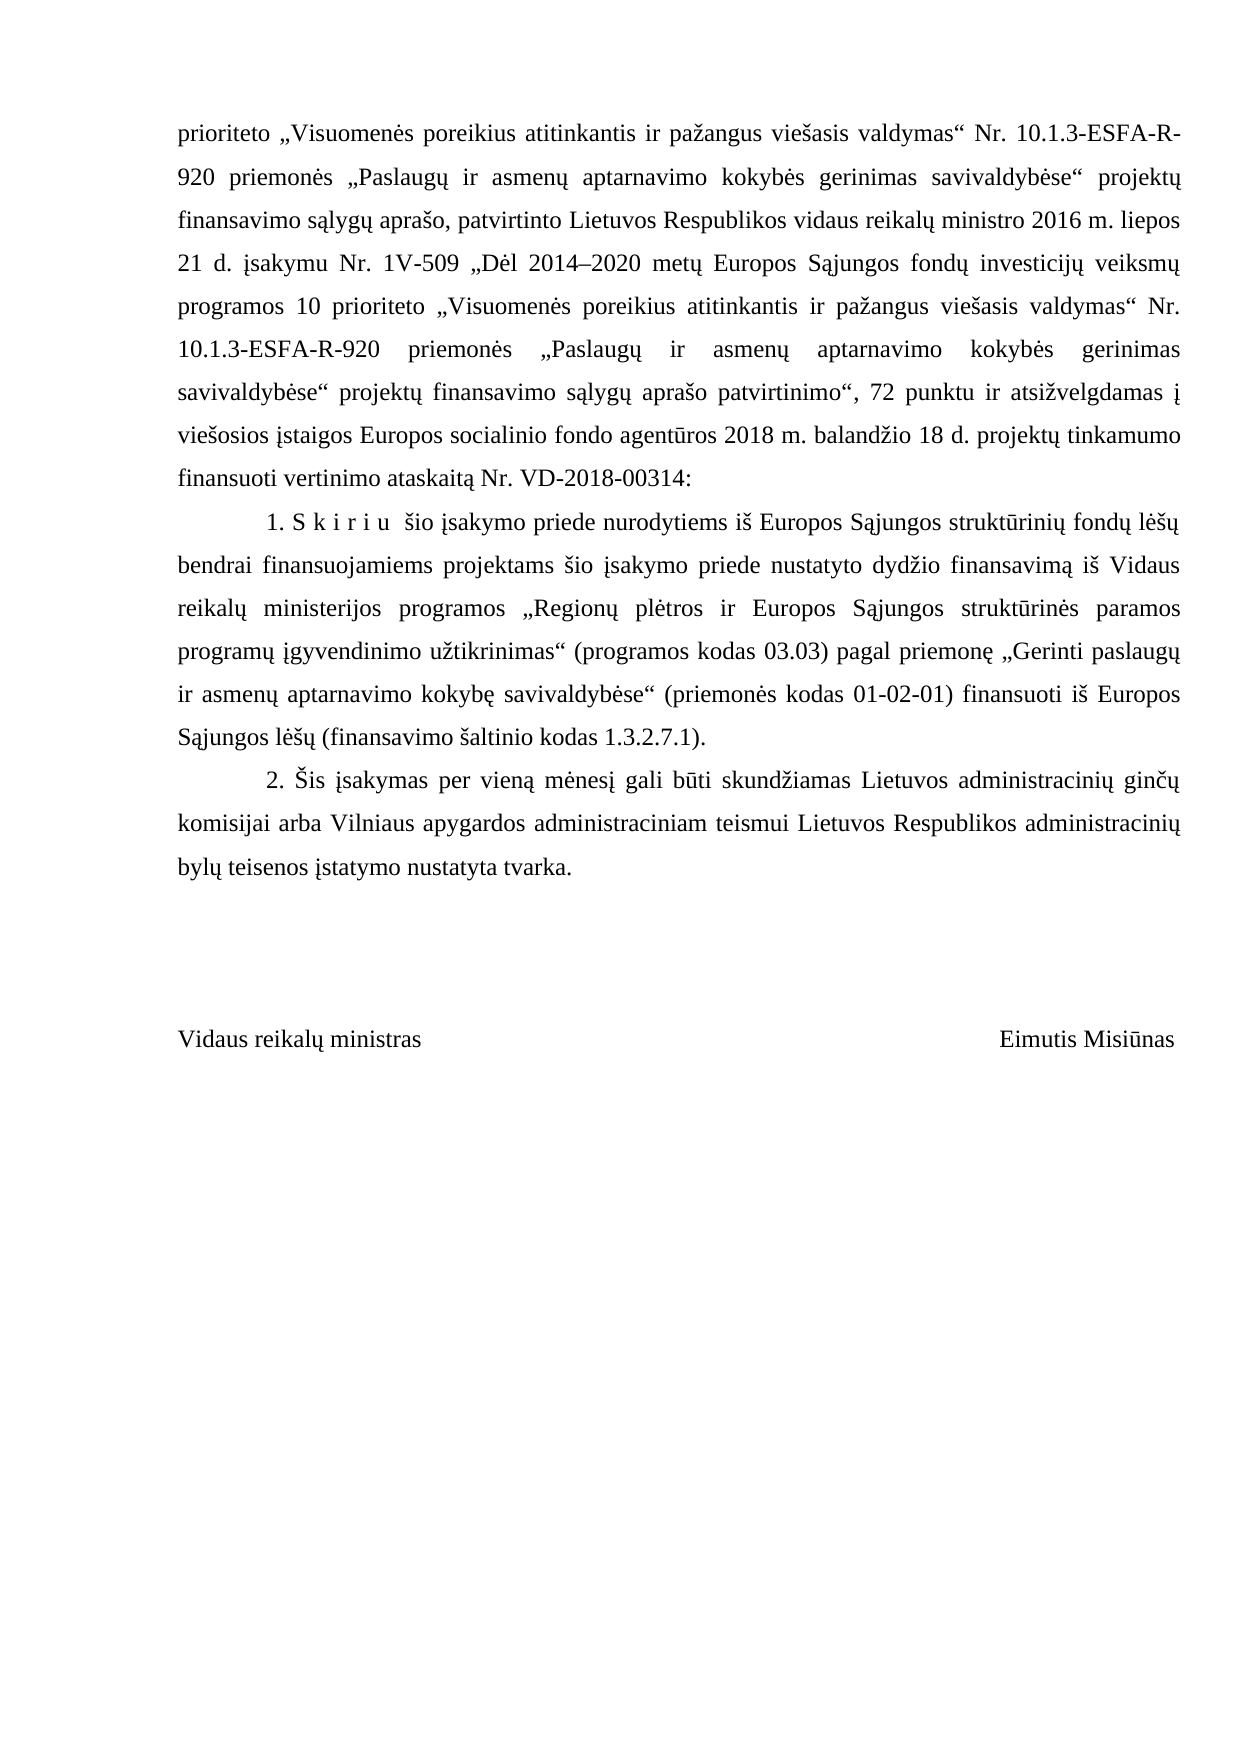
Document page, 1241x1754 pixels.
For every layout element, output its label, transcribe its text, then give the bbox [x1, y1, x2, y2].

text prioriteto „Visuomenės poreikius atitinkantis ir pažangus viešasis valdymas“ Nr. 10.1.3-ESFA-R-920 priemonės „Paslaugų ir asmenų aptarnavimo kokybės gerinimas savivaldybėse“ projektų finansavimo sąlygų aprašo, patvirtinto Lietuvos Respublikos vidaus reikalų ministro 2016 m. liepos 21 d. įsakymu Nr. 1V-509 „Dėl 2014–2020 metų Europos Sąjungos fondų investicijų veiksmų programos 10 prioriteto „Visuomenės poreikius atitinkantis ir pažangus viešasis valdymas“ Nr. 10.1.3-ESFA-R-920 priemonės „Paslaugų ir asmenų aptarnavimo kokybės gerinimas savivaldybėse“ projektų finansavimo sąlygų aprašo patvirtinimo“, 72 punktu ir atsižvelgdamas į viešosios įstaigos Europos socialinio fondo agentūros 2018 m. balandžio 18 d. projektų tinkamumo finansuoti vertinimo ataskaitą Nr. VD-2018-00314: [177, 118, 1181, 492]
text 2. Šis įsakymas per vieną mėnesį gali būti skundžiamas Lietuvos administracinių ginčų komisijai arba Vilniaus apygardos administraciniam teismui Lietuvos Respublikos administracinių bylų teisenos įstatymo nustatyta tvarka. [177, 765, 1181, 880]
text Vidaus reikalų ministras Eimutis Misiūnas [177, 1024, 1181, 1053]
text 1. S k i r i u šio įsakymo priede nurodytiems iš Europos Sąjungos struktūrinių fondų lėšų bendrai finansuojamiems projektams šio įsakymo priede nustatyto dydžio finansavimą iš Vidaus reikalų ministerijos programos „Regionų plėtros ir Europos Sąjungos struktūrinės paramos programų įgyvendinimo užtikrinimas“ (programos kodas 03.03) pagal priemonę „Gerinti paslaugų ir asmenų aptarnavimo kokybę savivaldybėse“ (priemonės kodas 01-02-01) finansuoti iš Europos Sąjungos lėšų (finansavimo šaltinio kodas 1.3.2.7.1). [177, 507, 1181, 751]
